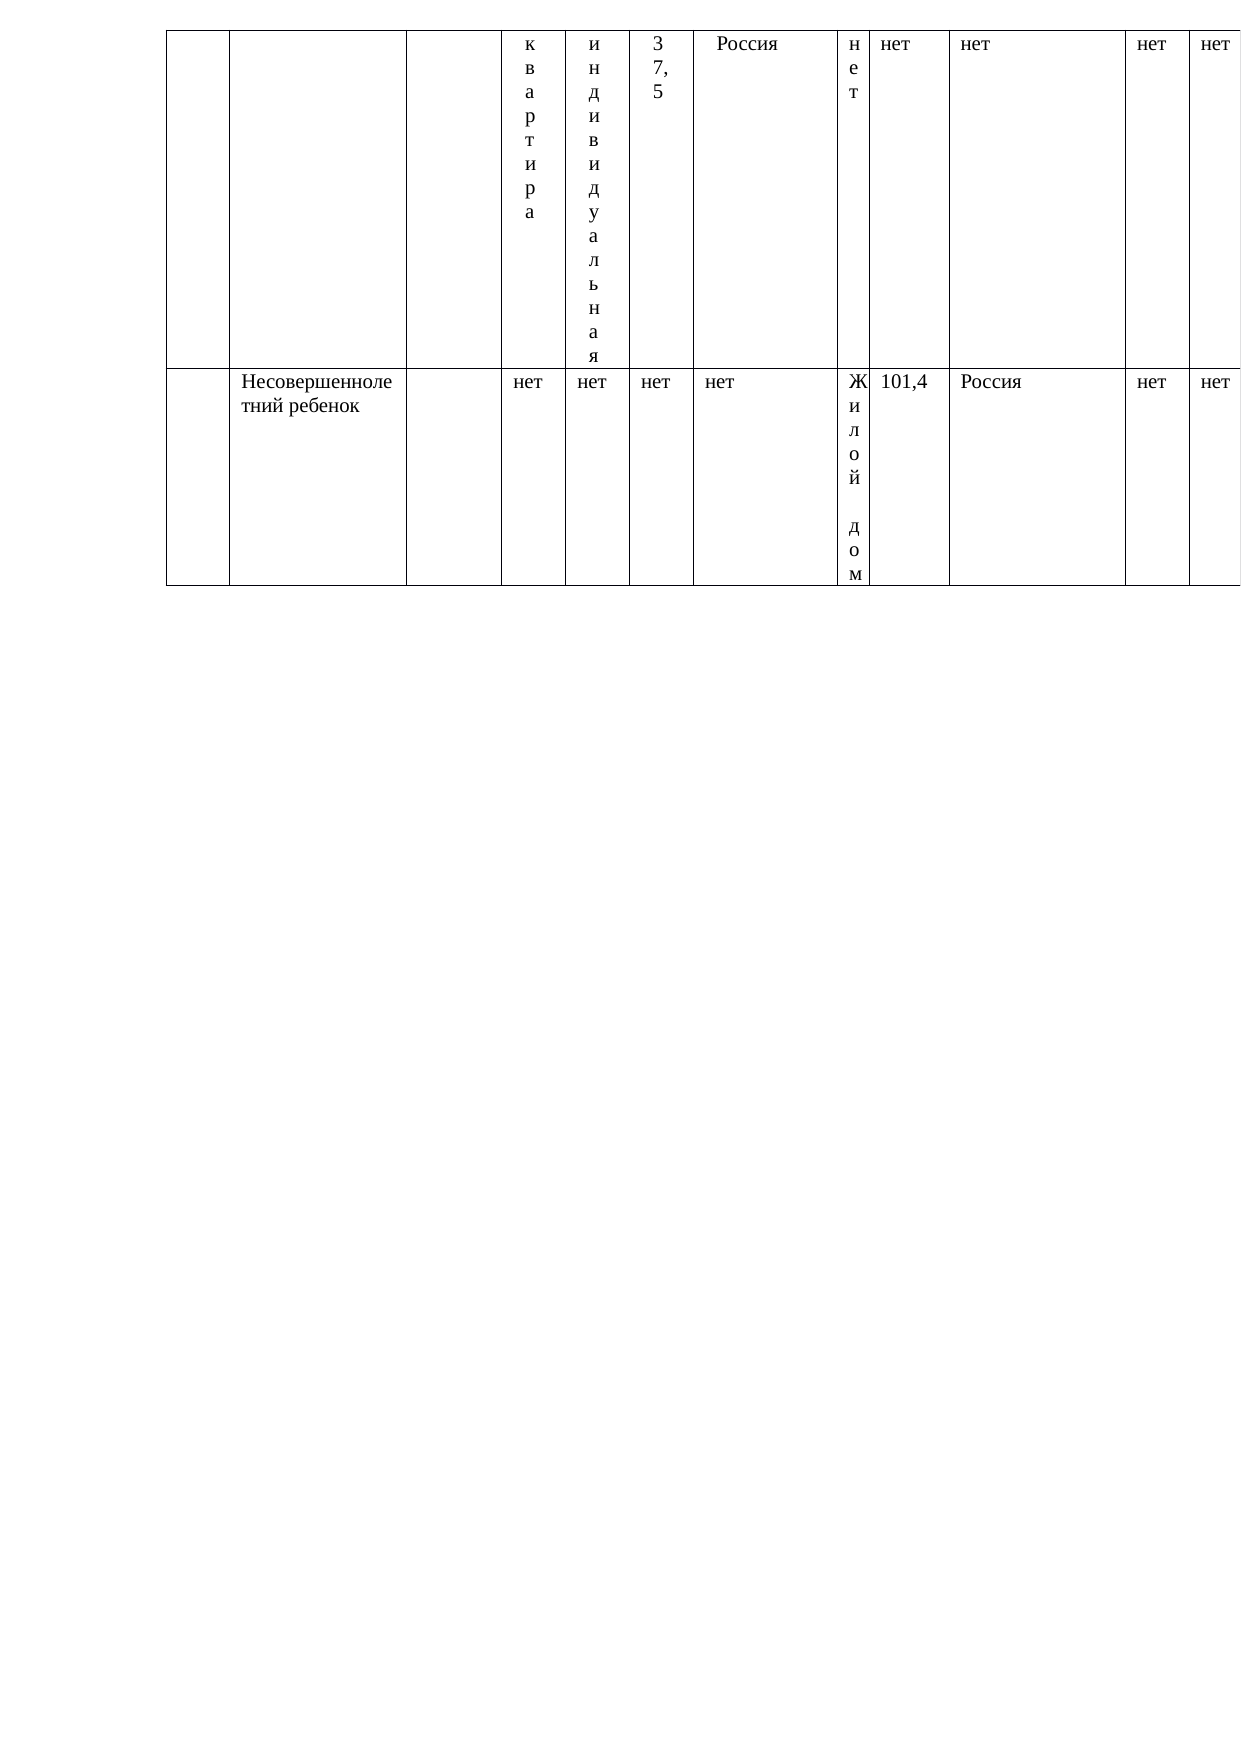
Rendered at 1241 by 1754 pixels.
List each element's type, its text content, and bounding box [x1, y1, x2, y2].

table_cell Россия [694, 31, 837, 367]
table_cell [407, 369, 501, 585]
table_cell нет [630, 369, 693, 585]
table_cell Жилой дом [838, 369, 869, 585]
table_cell [407, 31, 501, 367]
table_cell нет [566, 369, 629, 585]
table_cell нет [1190, 369, 1240, 585]
table_cell Россия [950, 369, 1125, 585]
table_cell [167, 31, 229, 367]
table_cell нет [502, 369, 565, 585]
table_cell нет [1126, 31, 1189, 367]
table_cell нет [694, 369, 837, 585]
table_cell [230, 31, 406, 367]
table_cell Несовершеннолетний ребенок [230, 369, 406, 585]
table_cell 37,5 [630, 31, 693, 367]
table_cell 101,4 [870, 369, 949, 585]
table_cell нет [1126, 369, 1189, 585]
table_cell квартира [502, 31, 565, 367]
table_cell нет [950, 31, 1125, 367]
table_cell индивидуальная [566, 31, 629, 367]
table_cell [167, 369, 229, 585]
table_cell нет [838, 31, 869, 367]
table_cell нет [1190, 31, 1240, 367]
table_cell нет [870, 31, 949, 367]
